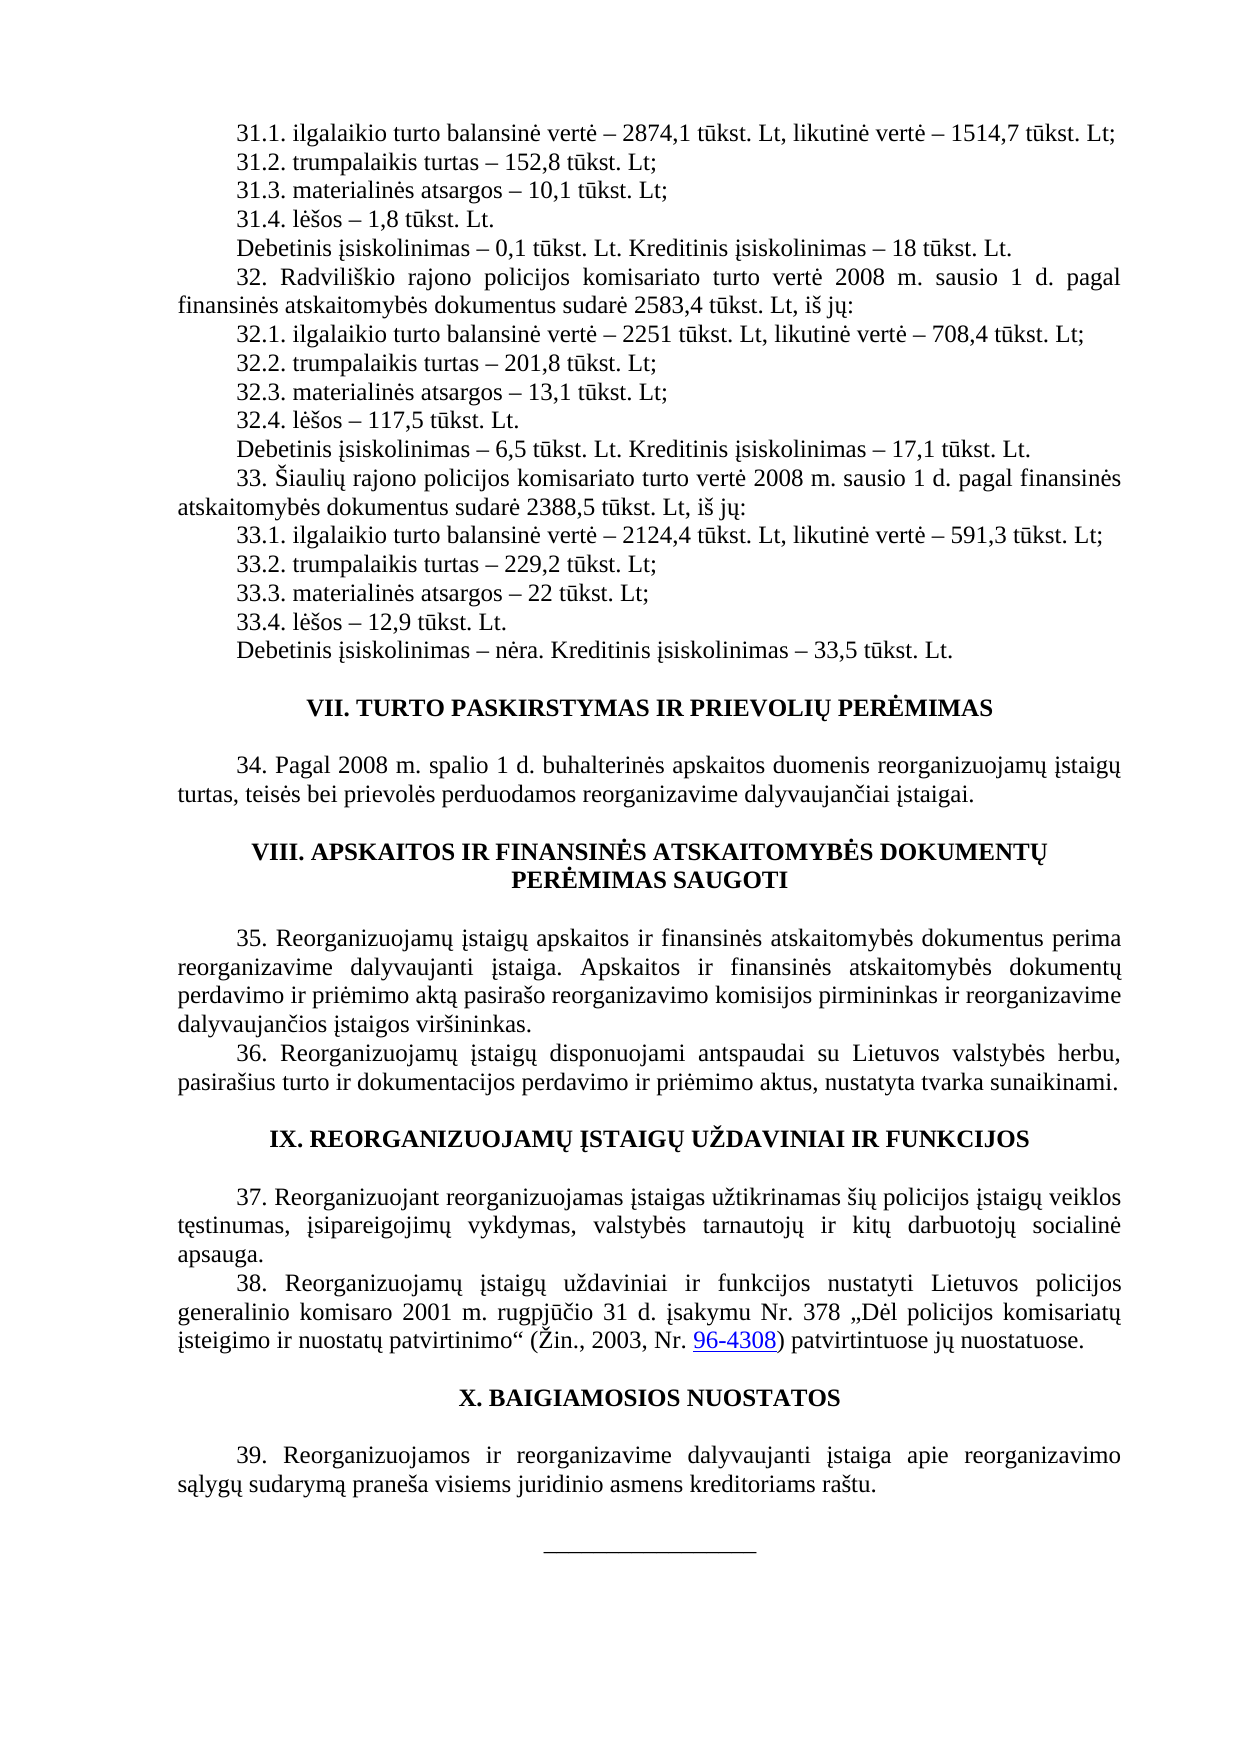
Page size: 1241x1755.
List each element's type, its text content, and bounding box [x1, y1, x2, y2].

text 35. Reorganizuojamų įstaigų apskaitos ir finansinės atskaitomybės dokumentus perima reorganizavime dalyvaujanti įstaiga. Apskaitos ir finansinės atskaitomybės dokumentų perdavimo ir priėmimo aktą pasirašo reorganizavimo komisijos pirmininkas ir reorganizavime dalyvaujančios įstaigos viršininkas. [177, 923, 1122, 1038]
text 34. Pagal 2008 m. spalio 1 d. buhalterinės apskaitos duomenis reorganizuojamų įstaigų turtas, teisės bei prievolės perduodamos reorganizavime dalyvaujančiai įstaigai. [177, 751, 1122, 808]
text 32.2. trumpalaikis turtas – 201,8 tūkst. Lt; [177, 348, 1122, 377]
text 32.3. materialinės atsargos – 13,1 tūkst. Lt; [177, 377, 1122, 406]
text 33.1. ilgalaikio turto balansinė vertė – 2124,4 tūkst. Lt, likutinė vertė – 591,3 tūkst. Lt; [177, 521, 1122, 549]
text Debetinis įsiskolinimas – 0,1 tūkst. Lt. Kreditinis įsiskolinimas – 18 tūkst. Lt. [177, 233, 1122, 262]
text IX. REORGANIZUOJAMŲ ĮSTAIGŲ UŽDAVINIAI IR FUNKCIJOS [177, 1124, 1122, 1153]
text Debetinis įsiskolinimas – 6,5 tūkst. Lt. Kreditinis įsiskolinimas – 17,1 tūkst. Lt. [177, 434, 1122, 463]
text 33. Šiaulių rajono policijos komisariato turto vertė 2008 m. sausio 1 d. pagal finansinės atskaitomybės dokumentus sudarė 2388,5 tūkst. Lt, iš jų: [177, 463, 1122, 521]
text 36. Reorganizuojamų įstaigų disponuojami antspaudai su Lietuvos valstybės herbu, pasirašius turto ir dokumentacijos perdavimo ir priėmimo aktus, nustatyta tvarka sunaikinami. [177, 1038, 1122, 1096]
text 31.2. trumpalaikis turtas – 152,8 tūkst. Lt; [177, 147, 1122, 176]
text 33.4. lėšos – 12,9 tūkst. Lt. [177, 607, 1122, 636]
text 33.3. materialinės atsargos – 22 tūkst. Lt; [177, 578, 1122, 607]
text 31.4. lėšos – 1,8 tūkst. Lt. [177, 204, 1122, 233]
text _________________ [177, 1527, 1122, 1556]
text 38. Reorganizuojamų įstaigų uždaviniai ir funkcijos nustatyti Lietuvos policijos generalinio komisaro 2001 m. rugpjūčio 31 d. įsakymu Nr. 378 „Dėl policijos komisariatų įsteigimo ir nuostatų patvirtinimo“ (Žin., 2003, Nr. 96-4308) patvirtintuose jų nuostatuose. [177, 1268, 1122, 1354]
text 39. Reorganizuojamos ir reorganizavime dalyvaujanti įstaiga apie reorganizavimo sąlygų sudarymą praneša visiems juridinio asmens kreditoriams raštu. [177, 1441, 1122, 1498]
text 31.1. ilgalaikio turto balansinė vertė – 2874,1 tūkst. Lt, likutinė vertė – 1514,7 tūkst. Lt; [177, 118, 1122, 147]
text 31.3. materialinės atsargos – 10,1 tūkst. Lt; [177, 176, 1122, 204]
text VIII. APSKAITOS IR FINANSINĖS ATSKAITOMYBĖS DOKUMENTŲ PERĖMIMAS SAUGOTI [177, 837, 1122, 894]
text 33.2. trumpalaikis turtas – 229,2 tūkst. Lt; [177, 549, 1122, 578]
text 37. Reorganizuojant reorganizuojamas įstaigas užtikrinamas šių policijos įstaigų veiklos tęstinumas, įsipareigojimų vykdymas, valstybės tarnautojų ir kitų darbuotojų socialinė apsauga. [177, 1182, 1122, 1268]
text 32.1. ilgalaikio turto balansinė vertė – 2251 tūkst. Lt, likutinė vertė – 708,4 tūkst. Lt; [177, 319, 1122, 348]
text 32.4. lėšos – 117,5 tūkst. Lt. [177, 406, 1122, 434]
text X. BAIGIAMOSIOS NUOSTATOS [177, 1383, 1122, 1412]
text VII. TURTO PASKIRSTYMAS IR PRIEVOLIŲ PERĖMIMAS [177, 693, 1122, 722]
text 32. Radviliškio rajono policijos komisariato turto vertė 2008 m. sausio 1 d. pagal finansinės atskaitomybės dokumentus sudarė 2583,4 tūkst. Lt, iš jų: [177, 262, 1122, 319]
text Debetinis įsiskolinimas – nėra. Kreditinis įsiskolinimas – 33,5 tūkst. Lt. [177, 636, 1122, 664]
